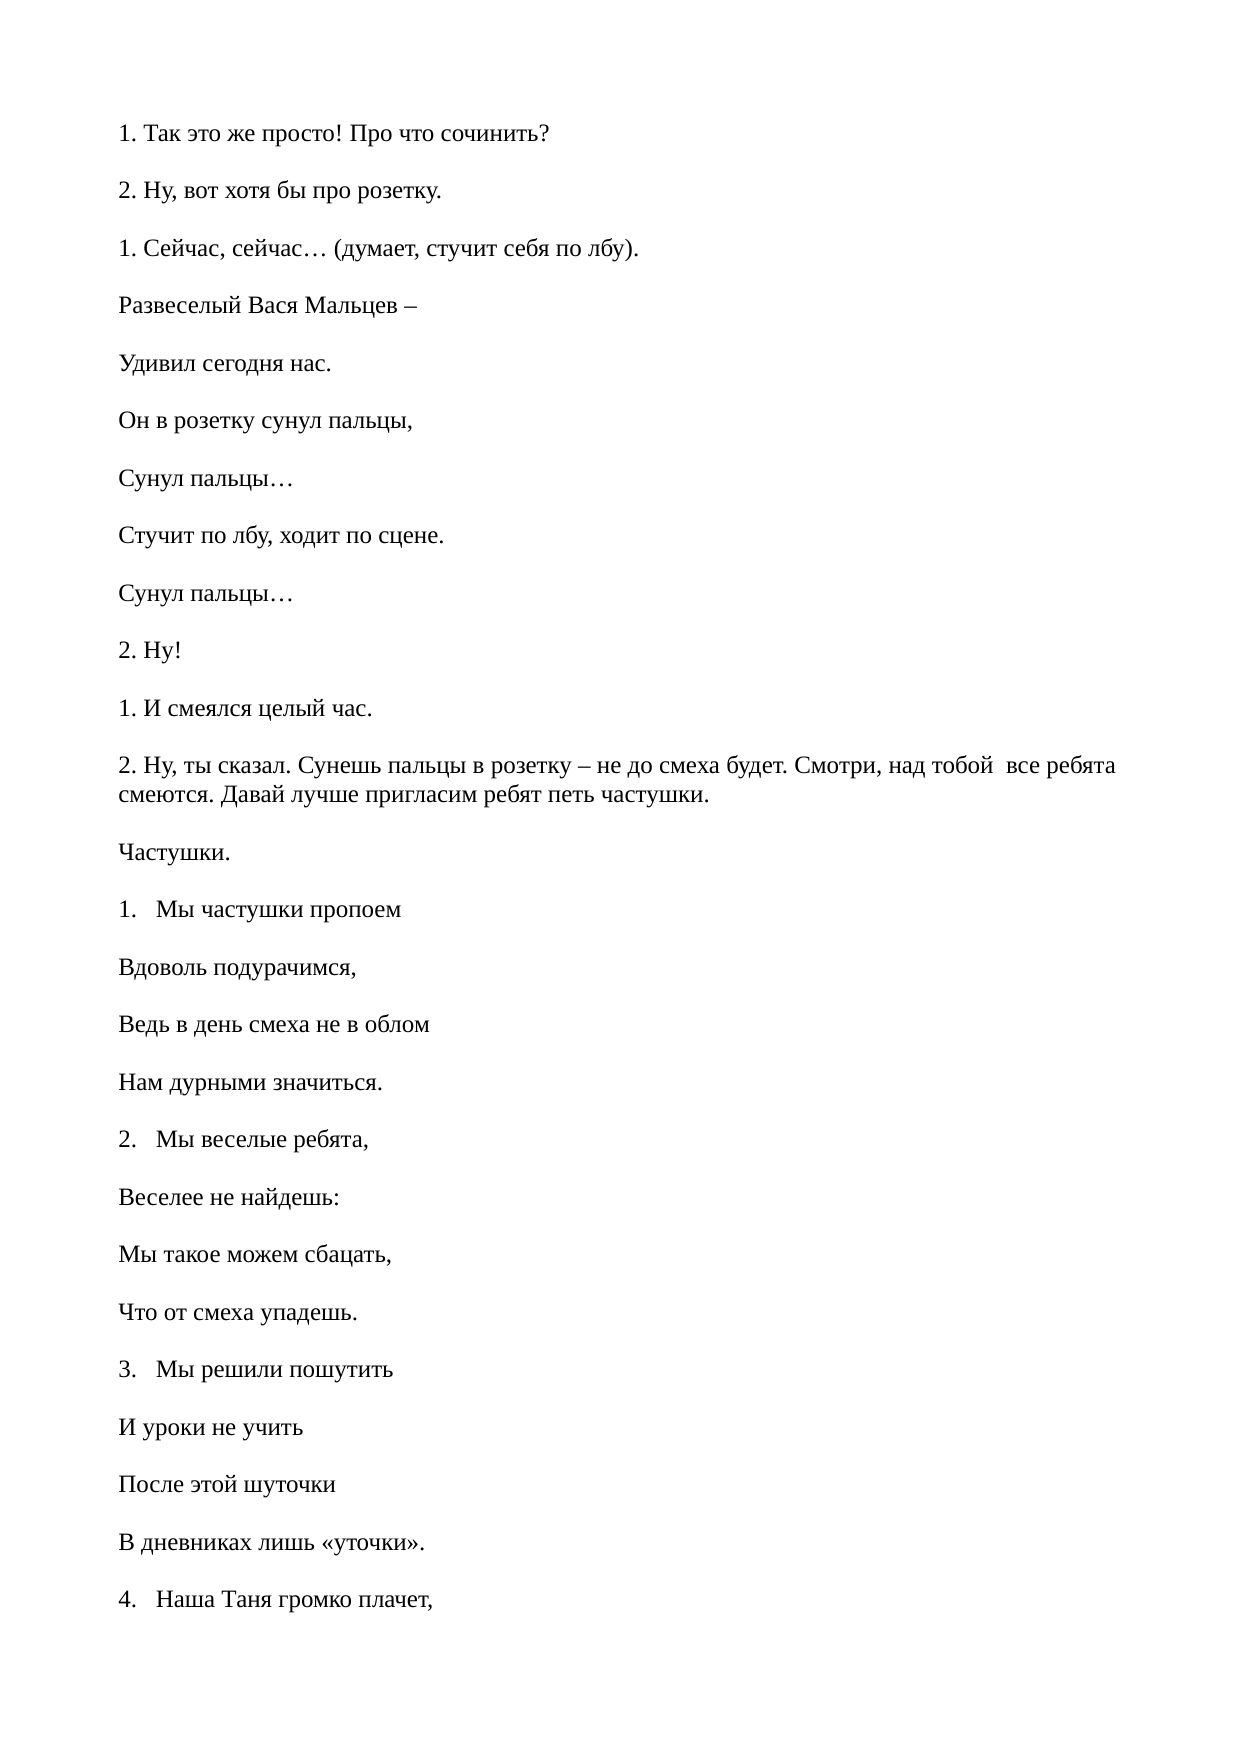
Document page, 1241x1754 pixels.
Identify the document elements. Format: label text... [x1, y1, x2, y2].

text 1. Так это же просто! Про что сочинить? [118, 118, 1122, 147]
text Он в розетку сунул пальцы, [118, 406, 1122, 434]
text 2. Ну, вот хотя бы про розетку. [118, 176, 1122, 204]
text Мы такое можем сбацать, [118, 1239, 1122, 1268]
text Нам дурными значиться. [118, 1067, 1122, 1096]
text И уроки не учить [118, 1412, 1122, 1441]
text Развеселый Вася Мальцев – [118, 291, 1122, 319]
text Удивил сегодня нас. [118, 348, 1122, 377]
text Сунул пальцы… [118, 578, 1122, 607]
text 4. Наша Таня громко плачет, [118, 1584, 1122, 1613]
text Вдоволь подурачимся, [118, 952, 1122, 981]
text Частушки. [118, 837, 1122, 866]
text Веселее не найдешь: [118, 1182, 1122, 1211]
text 2. Мы веселые ребята, [118, 1124, 1122, 1153]
text 3. Мы решили пошутить [118, 1354, 1122, 1383]
text 1. Мы частушки пропоем [118, 894, 1122, 923]
text Что от смеха упадешь. [118, 1297, 1122, 1326]
text Сунул пальцы… [118, 463, 1122, 492]
text 1. И смеялся целый час. [118, 693, 1122, 722]
text В дневниках лишь «уточки». [118, 1527, 1122, 1556]
text 1. Сейчас, сейчас… (думает, стучит себя по лбу). [118, 233, 1122, 262]
text 2. Ну! [118, 636, 1122, 664]
text 2. Ну, ты сказал. Сунешь пальцы в розетку – не до смеха будет. Смотри, над тобой все ребята смеются. Давай лучше пригласим ребят петь частушки. [118, 751, 1122, 808]
text Стучит по лбу, ходит по сцене. [118, 521, 1122, 549]
text После этой шуточки [118, 1469, 1122, 1498]
text Ведь в день смеха не в облом [118, 1009, 1122, 1038]
